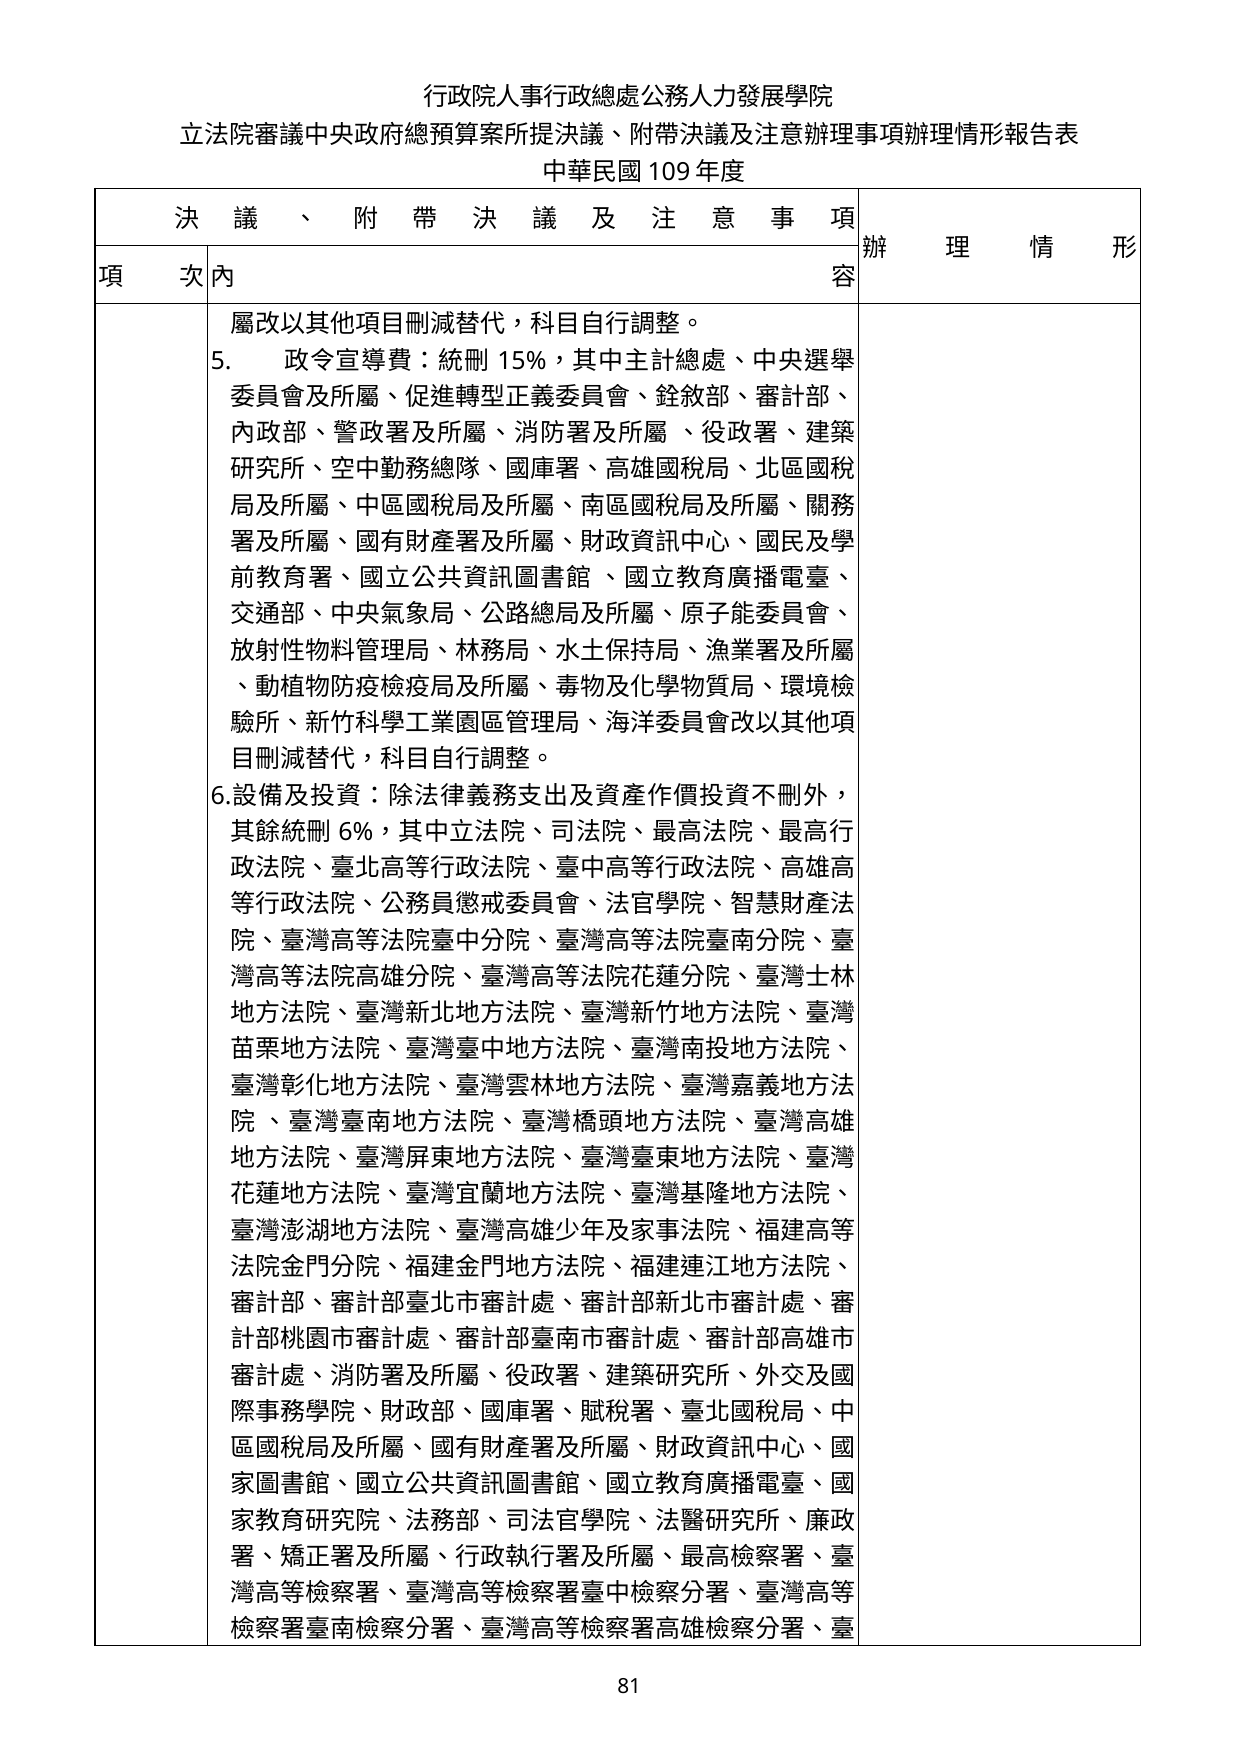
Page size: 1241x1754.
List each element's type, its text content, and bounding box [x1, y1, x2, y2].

table_header 決議、附帶決議及注意事項 [96, 189, 858, 245]
table_cell 內容 [208, 246, 858, 303]
table_cell [96, 304, 207, 1645]
table_header 辦理情形 [859, 189, 1140, 303]
table_cell 屬改以其他項目刪減替代，科目自行調整。 5. 政令宣導費：統刪 15%，其中主計總處、中央選舉委員會及所屬、促進轉型正義委員會、銓敘部、審計部、內政部、警政署及所屬、消防署及所屬 、役政署、建築研究所、空中勤務總隊、國庫署、高雄國稅局、北區國稅局及所屬、中區國稅局及所屬、南區國稅局及所屬、關務署及所屬、國有財產署及所屬、財政資訊中心、國民及學前教育署、國立公共資訊圖書館 、國立教育廣播電臺、交通部、中央氣象局、公路總局及所屬、原子能委員會、放射性物料管理局、林務局、水土保持局、漁業署及所屬、動植物防疫檢疫局及所屬、毒物及化學物質局、環境檢驗所、新竹科學工業園區管理局、海洋委員會改以其他項目刪減替代，科目自行調整。 6.設備及投資：除法律義務支出及資產作價投資不刪外，其餘統刪 6%，其中立法院、司法院、最高法院、最高行政法院、臺北高等行政法院、臺中高等行政法院、高雄高等行政法院、公務員懲戒委員會、法官學院、智慧財產法院、臺灣高等法院臺中分院、臺灣高等法院臺南分院、臺灣高等法院高雄分院、臺灣高等法院花蓮分院、臺灣士林地方法院、臺灣新北地方法院、臺灣新竹地方法院、臺灣苗栗地方法院、臺灣臺中地方法院、臺灣南投地方法院、臺灣彰化地方法院、臺灣雲林地方法院、臺灣嘉義地方法院 、臺灣臺南地方法院、臺灣橋頭地方法院、臺灣高雄地方法院、臺灣屏東地方法院、臺灣臺東地方法院、臺灣花蓮地方法院、臺灣宜蘭地方法院、臺灣基隆地方法院、臺灣澎湖地方法院、臺灣高雄少年及家事法院、福建高等法院金門分院、福建金門地方法院、福建連江地方法院、審計部、審計部臺北市審計處、審計部新北市審計處、審計部桃園市審計處、審計部臺南市審計處、審計部高雄市審計處、消防署及所屬、役政署、建築研究所、外交及國際事務學院、財政部、國庫署、賦稅署、臺北國稅局、中區國稅局及所屬、國有財產署及所屬、財政資訊中心、國家圖書館、國立公共資訊圖書館、國立教育廣播電臺、國家教育研究院、法務部、司法官學院、法醫研究所、廉政署、矯正署及所屬、行政執行署及所屬、最高檢察署、臺灣高等檢察署、臺灣高等檢察署臺中檢察分署、臺灣高等檢察署臺南檢察分署、臺灣高等檢察署高雄檢察分署、臺 [208, 304, 858, 1645]
table_cell 項次 [96, 246, 207, 303]
table_cell [859, 304, 1140, 1645]
